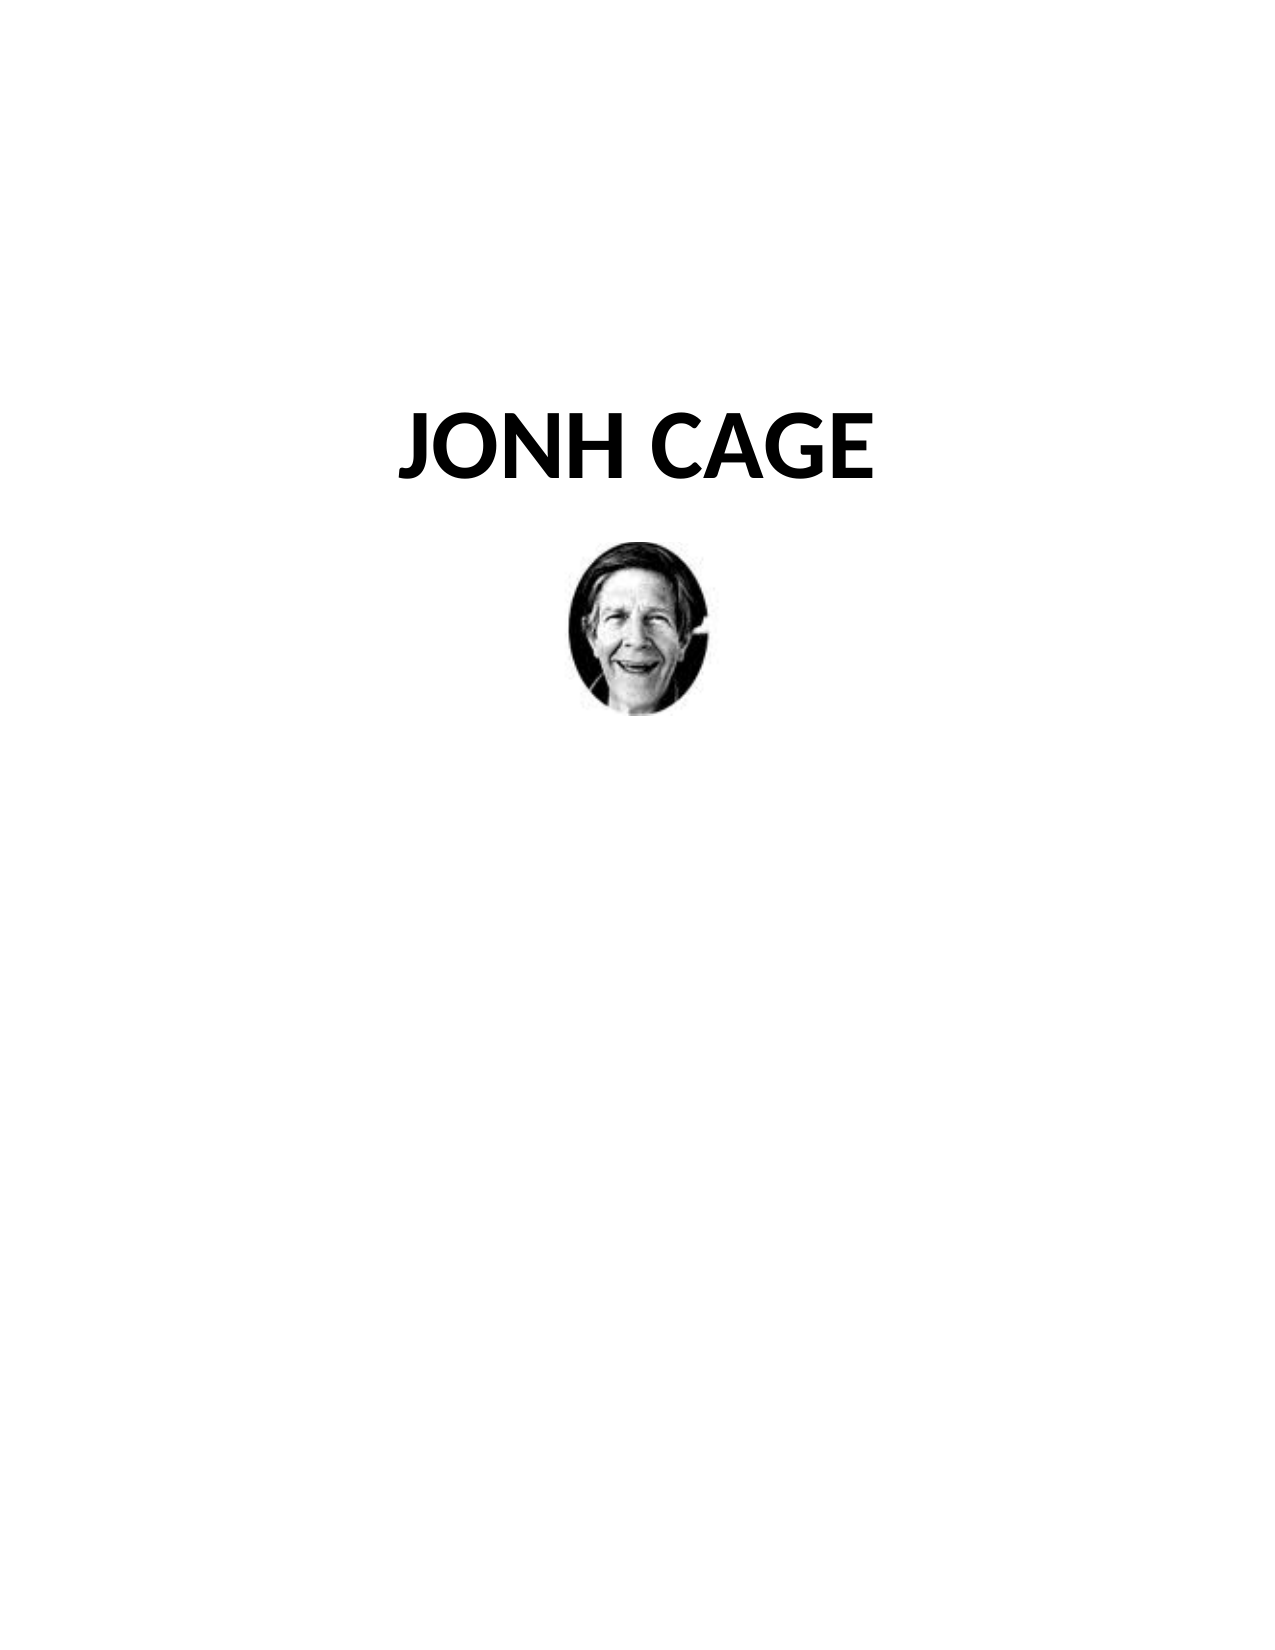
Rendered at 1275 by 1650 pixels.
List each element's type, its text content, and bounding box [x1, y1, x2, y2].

text JONH CAGE [150, 381, 1125, 503]
picture [550, 542, 725, 716]
